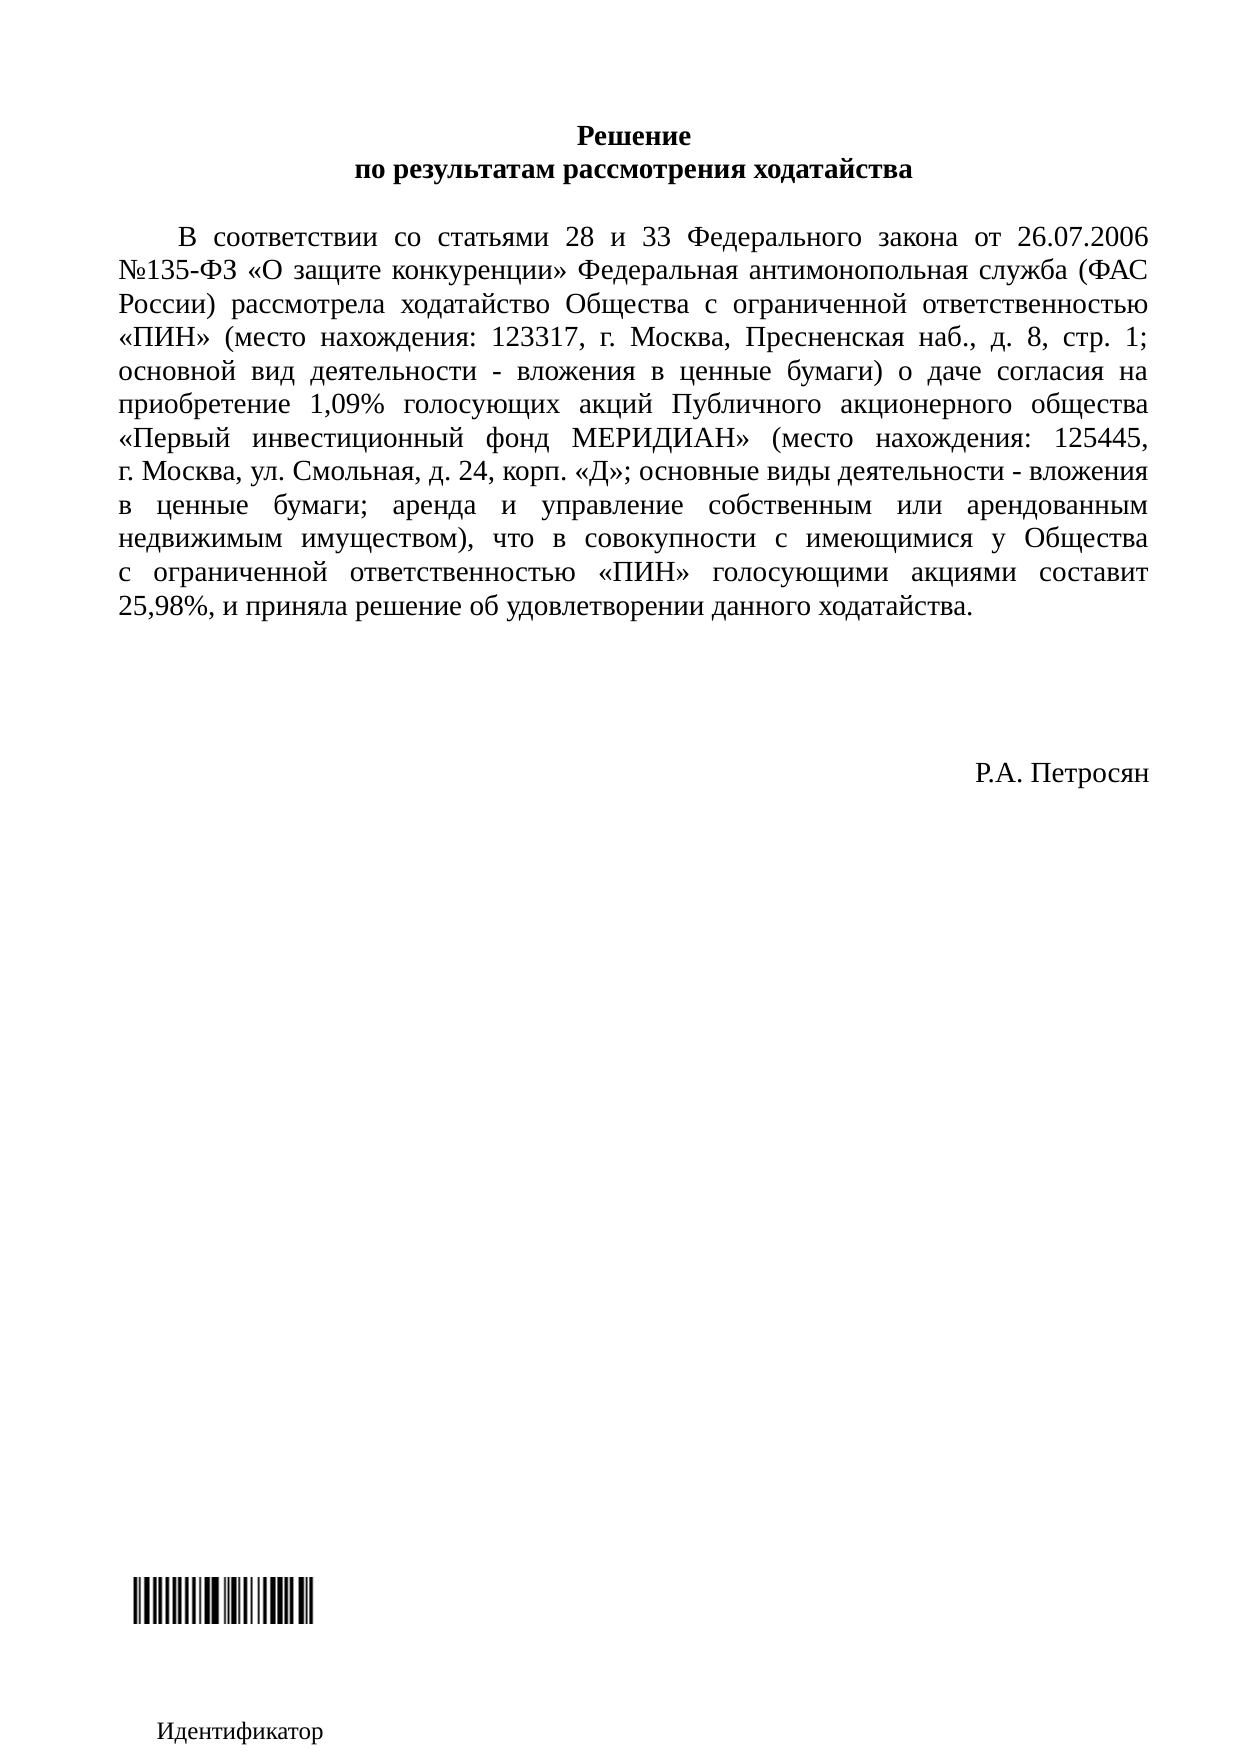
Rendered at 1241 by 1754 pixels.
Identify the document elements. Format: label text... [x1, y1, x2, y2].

picture [118, 1577, 331, 1624]
text Р.А. Петросян [118, 755, 1149, 789]
text В соответствии со статьями 28 и 33 Федерального закона от 26.07.2006 №135-ФЗ «О защите конкуренции» Федеральная антимонопольная служба (ФАС России) рассмотрела ходатайство Общества с ограниченной ответственностью «ПИН» (место нахождения: 123317, г. Москва, Пресненская наб., д. 8, стр. 1; основной вид деятельности - вложения в ценные бумаги) о даче согласия на приобретение 1,09% голосующих акций Публичного акционерного общества «Первый инвестиционный фонд МЕРИДИАН» (место нахождения: 125445, г. Москва, ул. Смольная, д. 24, корп. «Д»; основные виды деятельности - вложения в ценные бумаги; аренда и управление собственным или арендованным недвижимым имуществом), что в совокупности с имеющимися у Общества с ограниченной ответственностью «ПИН» голосующими акциями составит 25,98%, и приняла решение об удовлетворении данного ходатайства. [118, 219, 1149, 621]
text по результатам рассмотрения ходатайства [118, 152, 1149, 185]
text Решение [118, 118, 1149, 152]
